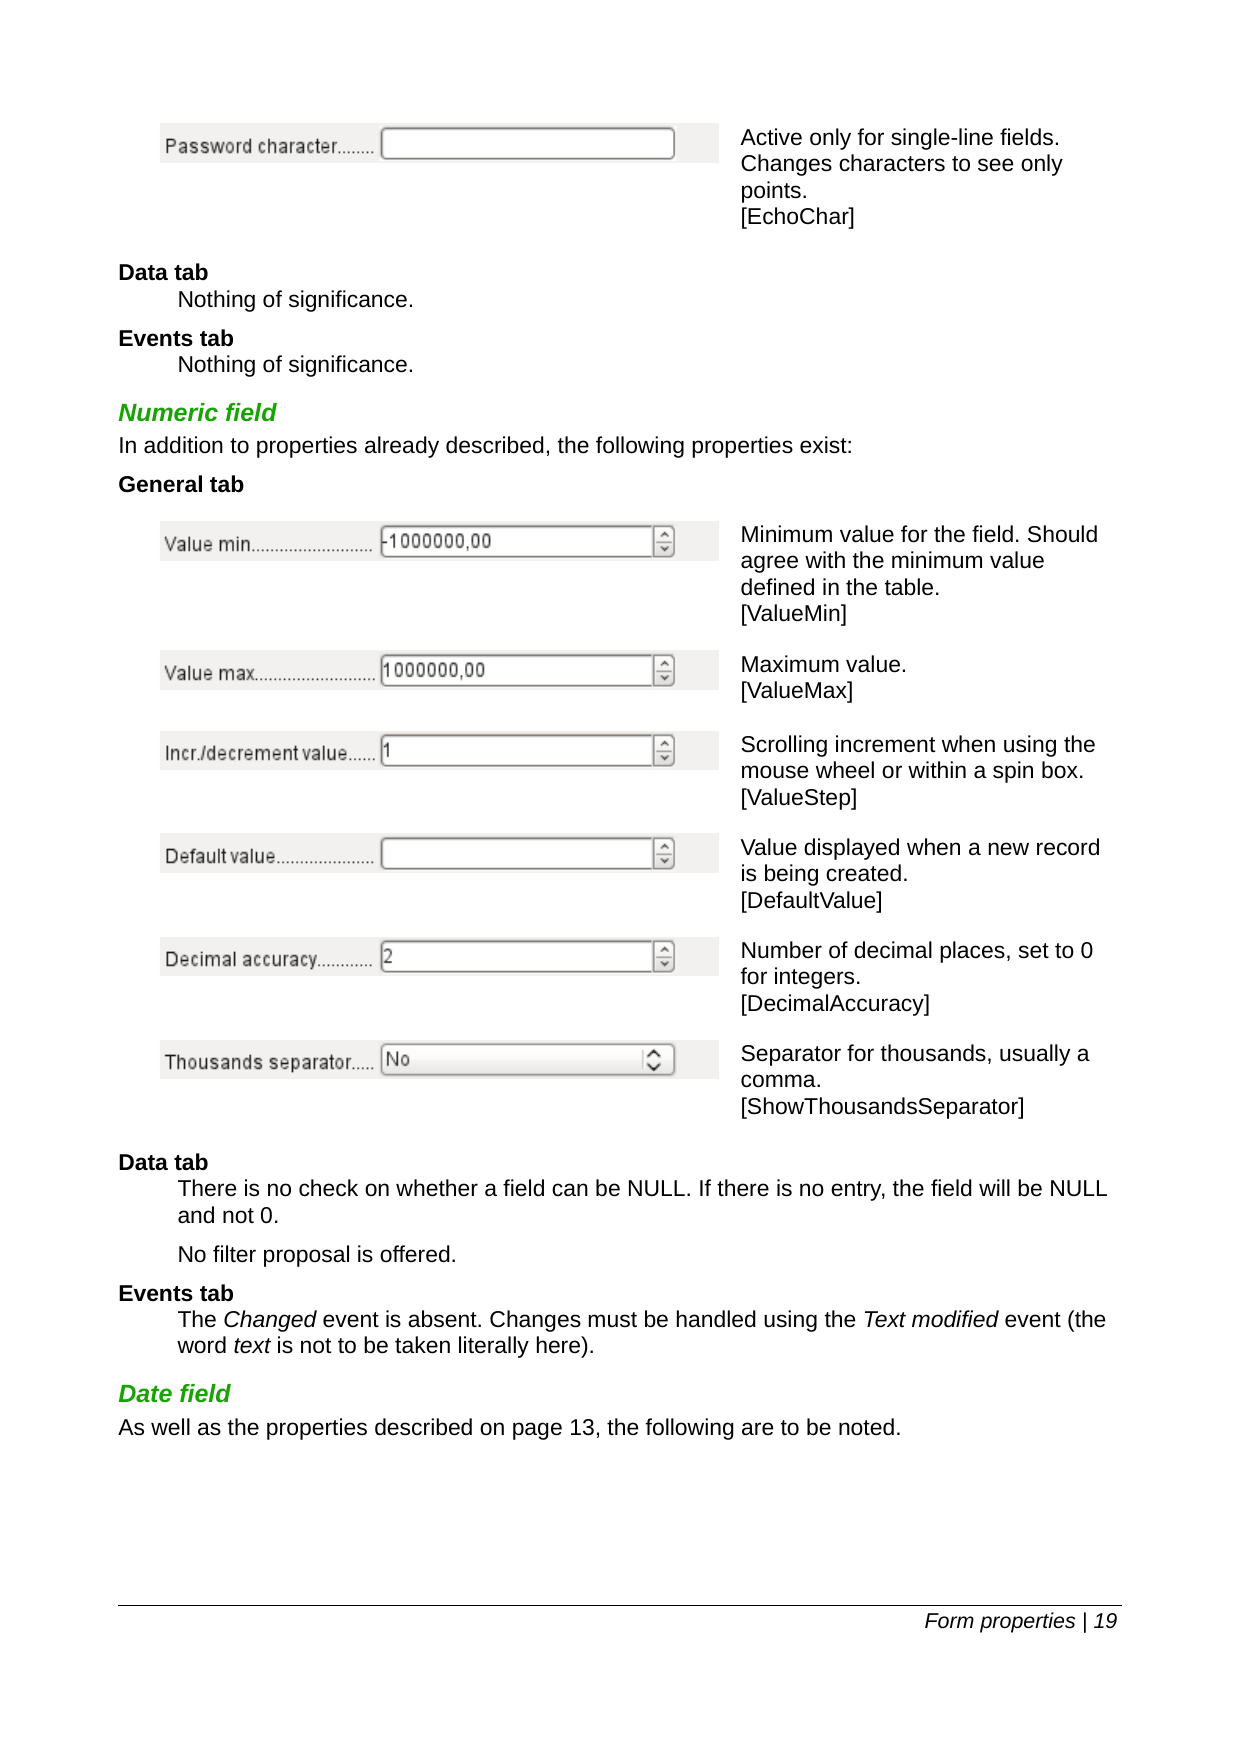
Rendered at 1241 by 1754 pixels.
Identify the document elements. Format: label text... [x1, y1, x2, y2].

table_cell Maximum value. [ValueMax] [735, 645, 1124, 725]
picture [159, 123, 719, 163]
text Nothing of significance. [177, 351, 1122, 377]
text Events tab [118, 324, 1122, 351]
table_cell Active only for single-line fields. Changes characters to see only points. [EchoChar] [735, 118, 1122, 247]
picture [159, 937, 719, 976]
picture [159, 833, 719, 873]
text Nothing of significance. [177, 286, 1122, 312]
table_cell [144, 1034, 734, 1137]
text No filter proposal is offered. [177, 1241, 1122, 1267]
table_cell Value displayed when a new record is being created. [DefaultValue] [735, 828, 1124, 931]
text In addition to properties already described, the following properties exist: [118, 432, 1122, 459]
text As well as the properties described on page 13, the following are to be noted. [118, 1414, 1122, 1440]
subtitle Date field [118, 1379, 1122, 1408]
table_cell [144, 931, 734, 1034]
subtitle Numeric field [118, 398, 1122, 427]
table_cell Separator for thousands, usually a comma. [ShowThousandsSeparator] [735, 1034, 1124, 1137]
table_cell [144, 118, 734, 247]
picture [159, 650, 719, 690]
text There is no check on whether a field can be NULL. If there is no entry, the field will be NULL and not 0. [177, 1175, 1122, 1228]
text The Changed event is absent. Changes must be handled using the Text modified event (the word text is not to be taken literally here). [177, 1306, 1122, 1358]
table_cell [144, 828, 734, 931]
picture [159, 731, 719, 770]
text Events tab [118, 1279, 1122, 1306]
table_header [144, 515, 734, 645]
table_header Minimum value for the field. Should agree with the minimum value defined in the table. [ValueMin] [735, 515, 1124, 645]
table_cell Number of decimal places, set to 0 for integers. [DecimalAccuracy] [735, 931, 1124, 1034]
text Data tab [118, 1149, 1122, 1175]
text Data tab [118, 259, 1122, 286]
text General tab [118, 471, 1122, 498]
table_cell Scrolling increment when using the mouse wheel or within a spin box. [ValueStep] [735, 725, 1124, 828]
table_cell [144, 725, 734, 828]
table_cell [144, 645, 734, 689]
picture [159, 521, 719, 561]
picture [159, 1040, 719, 1079]
table_cell [144, 690, 734, 725]
